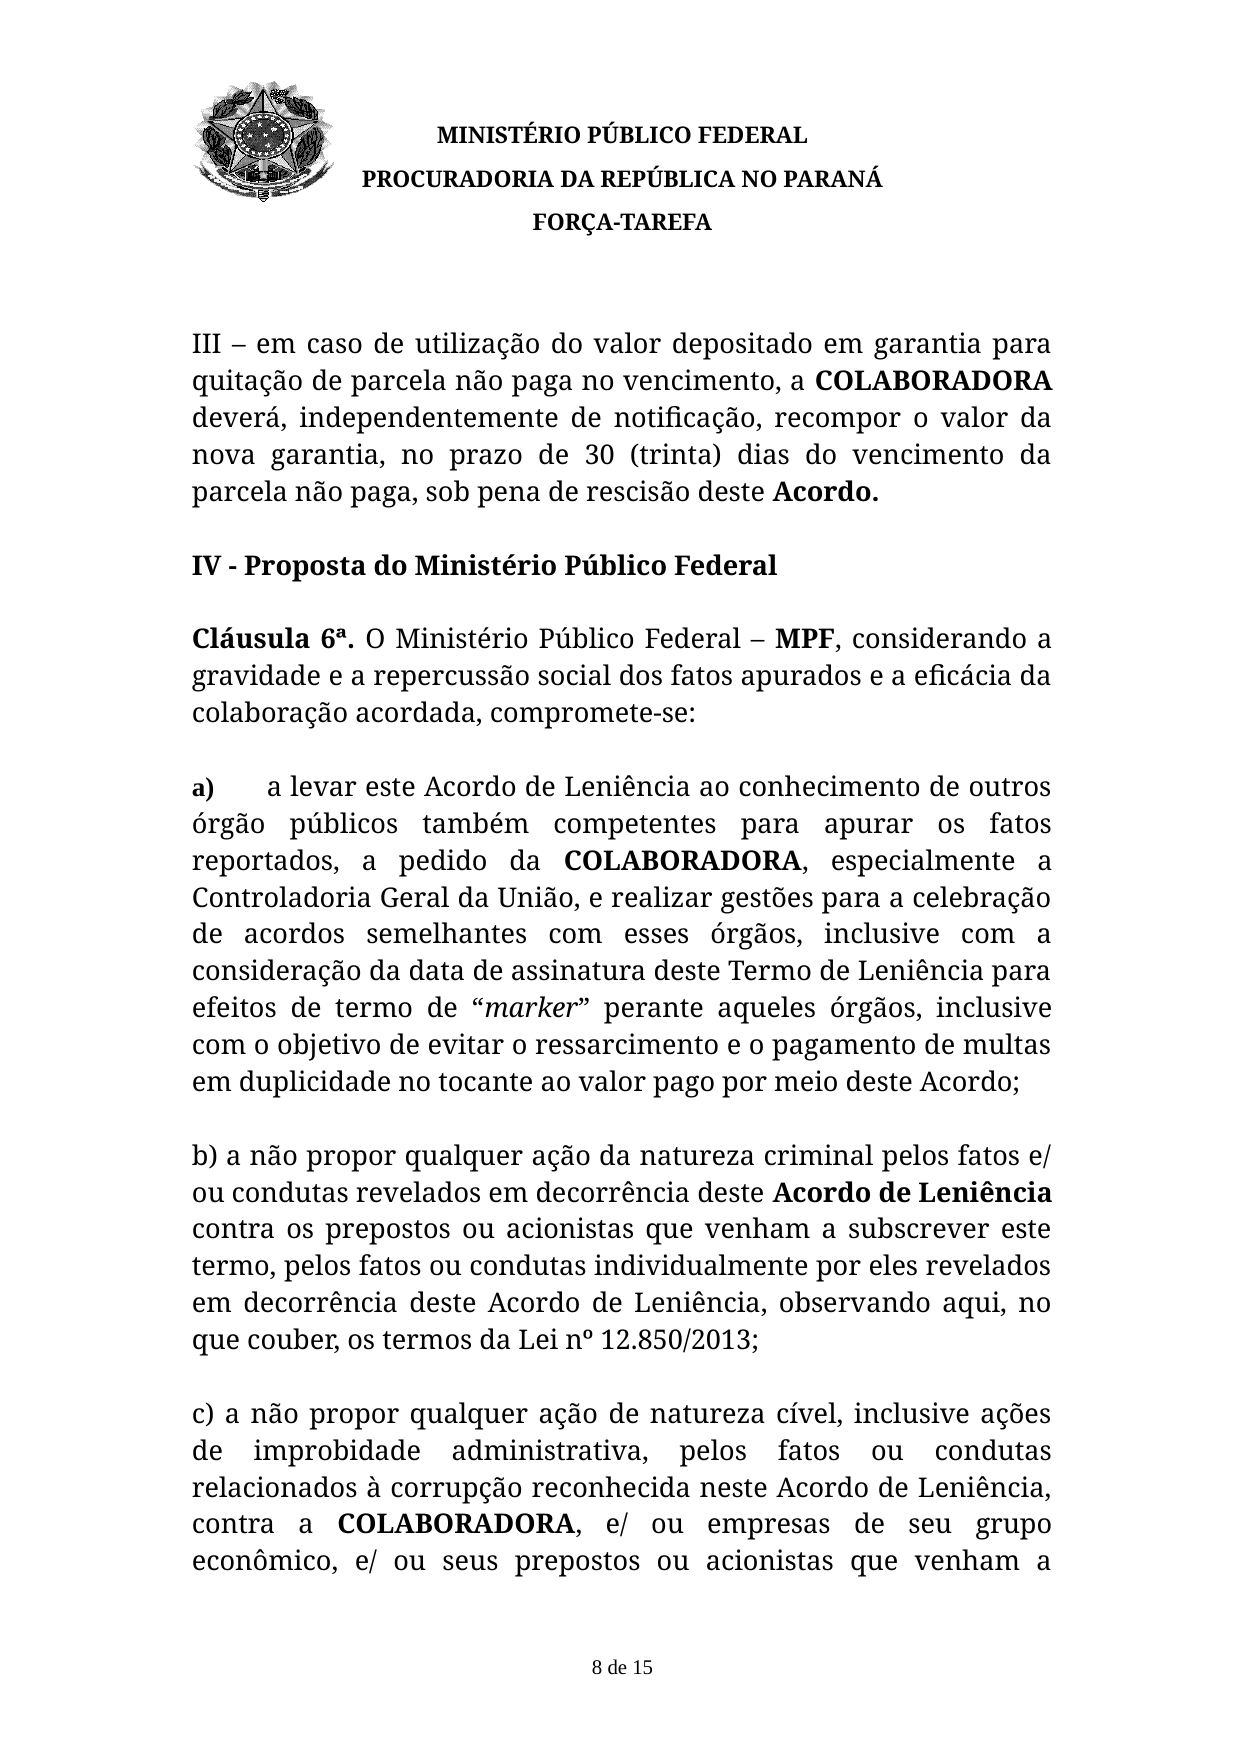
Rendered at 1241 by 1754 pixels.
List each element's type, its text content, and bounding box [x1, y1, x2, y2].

list b) a não propor qualquer ação da natureza criminal pelos fatos e/ ou condutas revelados em decorrência deste Acordo de Leniência contra os prepostos ou acionistas que venham a subscrever este termo, pelos fatos ou condutas individualmente por eles revelados em decorrência deste Acordo de Leniência, observando aqui, no que couber, os termos da Lei nº 12.850/2013; [192, 1136, 1053, 1357]
text IV - Proposta do Ministério Público Federal [192, 546, 1053, 583]
list c) a não propor qualquer ação de natureza cível, inclusive ações de improbidade administrativa, pelos fatos ou condutas relacionados à corrupção reconhecida neste Acordo de Leniência, contra a COLABORADORA, e/ ou empresas de seu grupo econômico, e/ ou seus prepostos ou acionistas que venham a [192, 1394, 1053, 1579]
text Cláusula 6ª. O Ministério Público Federal – MPF, considerando a gravidade e a repercussão social dos fatos apurados e a eficácia da colaboração acordada, compromete-se: [192, 620, 1053, 731]
list a levar este Acordo de Leniência ao conhecimento de outros órgão públicos também competentes para apurar os fatos reportados, a pedido da COLABORADORA, especialmente a Controladoria Geral da União, e realizar gestões para a celebração de acordos semelhantes com esses órgãos, inclusive com a consideração da data de assinatura deste Termo de Leniência para efeitos de termo de “marker” perante aqueles órgãos, inclusive com o objetivo de evitar o ressarcimento e o pagamento de multas em duplicidade no tocante ao valor pago por meio deste Acordo; [192, 767, 1053, 1099]
text III – em caso de utilização do valor depositado em garantia para quitação de parcela não paga no vencimento, a COLABORADORA deverá, independentemente de notificação, recompor o valor da nova garantia, no prazo de 30 (trinta) dias do vencimento da parcela não paga, sob pena de rescisão deste Acordo. [192, 325, 1053, 509]
